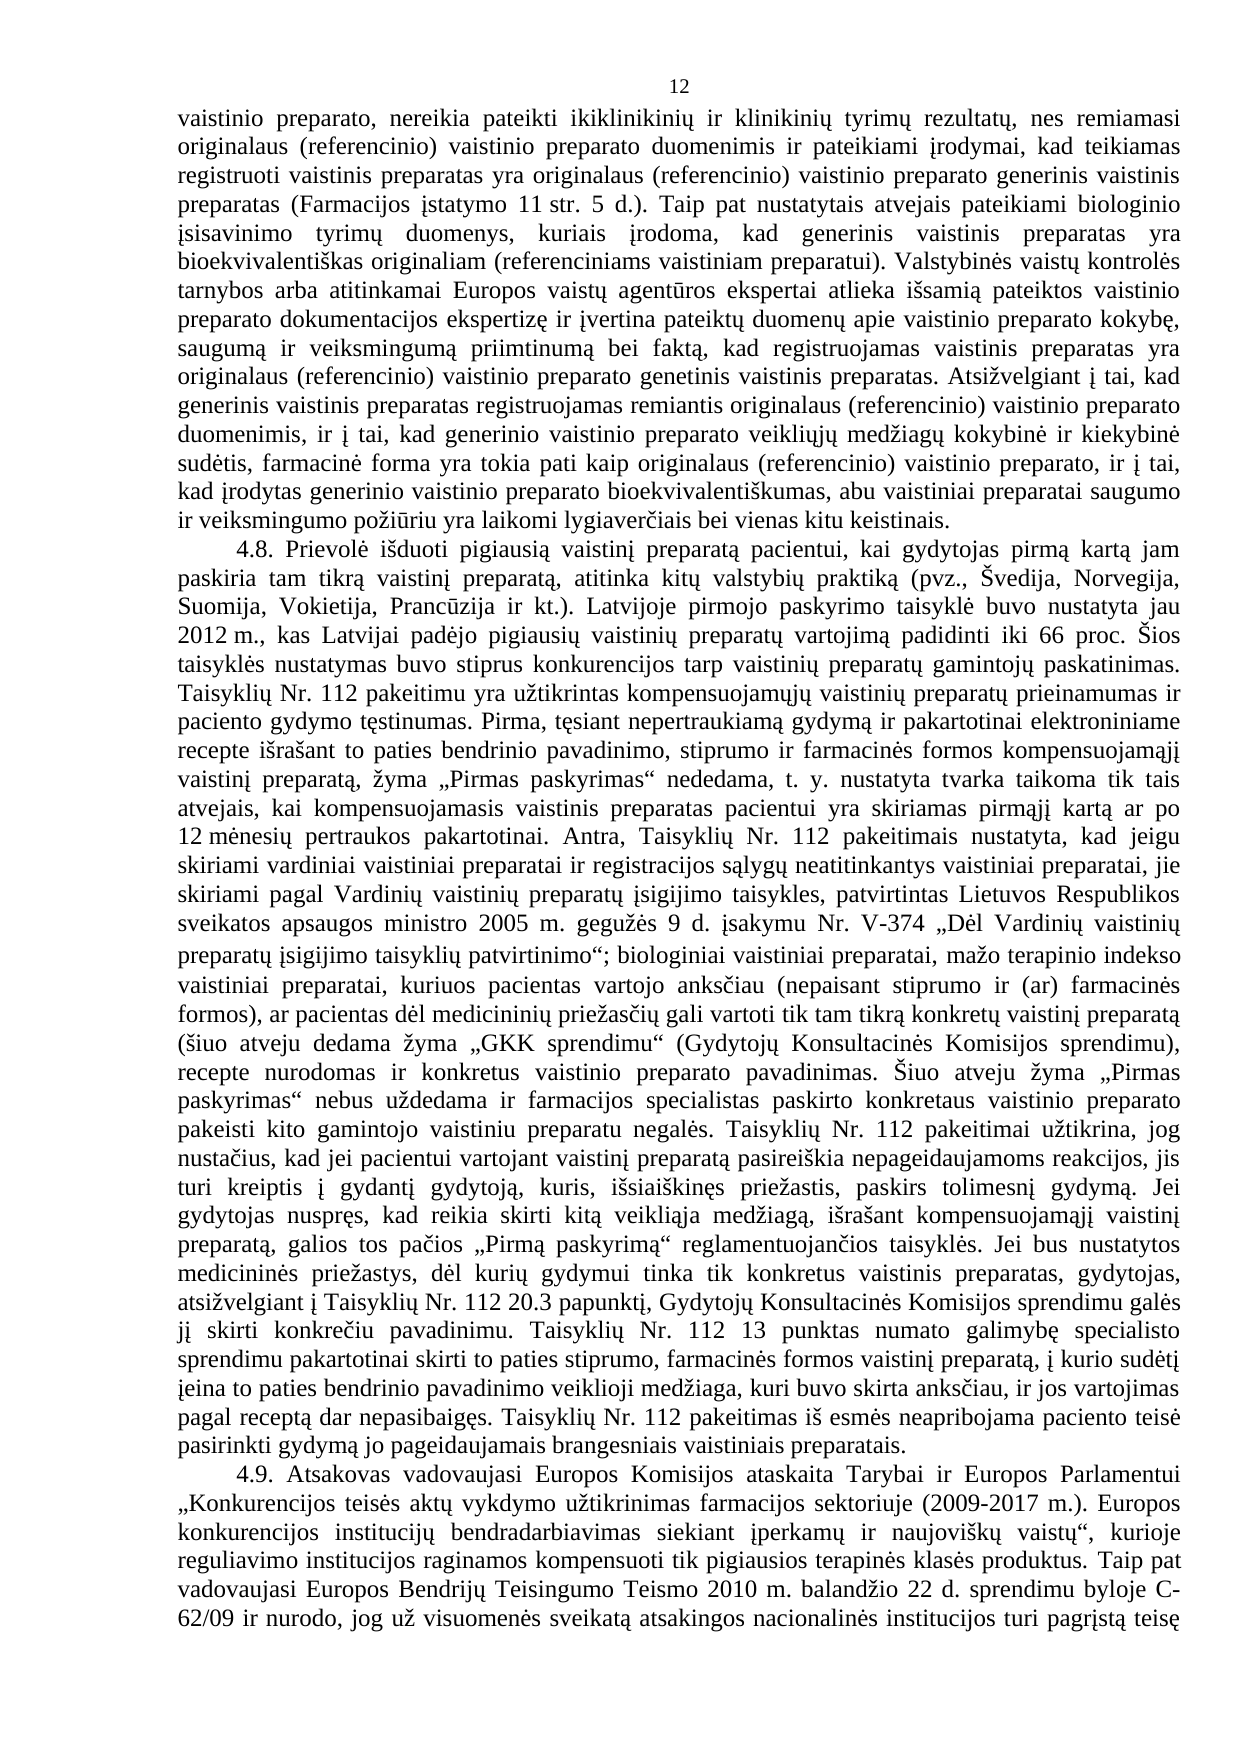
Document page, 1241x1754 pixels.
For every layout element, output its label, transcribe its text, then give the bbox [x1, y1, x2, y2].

text vaistinio preparato, nereikia pateikti ikiklinikinių ir klinikinių tyrimų rezultatų, nes remiamasi originalaus (referencinio) vaistinio preparato duomenimis ir pateikiami įrodymai, kad teikiamas registruoti vaistinis preparatas yra originalaus (referencinio) vaistinio preparato generinis vaistinis preparatas (Farmacijos įstatymo 11 str. 5 d.). Taip pat nustatytais atvejais pateikiami biologinio įsisavinimo tyrimų duomenys, kuriais įrodoma, kad generinis vaistinis preparatas yra bioekvivalentiškas originaliam (referenciniams vaistiniam preparatui). Valstybinės vaistų kontrolės tarnybos arba atitinkamai Europos vaistų agentūros ekspertai atlieka išsamią pateiktos vaistinio preparato dokumentacijos ekspertizę ir įvertina pateiktų duomenų apie vaistinio preparato kokybę, saugumą ir veiksmingumą priimtinumą bei faktą, kad registruojamas vaistinis preparatas yra originalaus (referencinio) vaistinio preparato genetinis vaistinis preparatas. Atsižvelgiant į tai, kad generinis vaistinis preparatas registruojamas remiantis originalaus (referencinio) vaistinio preparato duomenimis, ir į tai, kad generinio vaistinio preparato veikliųjų medžiagų kokybinė ir kiekybinė sudėtis, farmacinė forma yra tokia pati kaip originalaus (referencinio) vaistinio preparato, ir į tai, kad įrodytas generinio vaistinio preparato bioekvivalentiškumas, abu vaistiniai preparatai saugumo ir veiksmingumo požiūriu yra laikomi lygiaverčiais bei vienas kitu keistinais. [177, 103, 1181, 534]
text 4.9. Atsakovas vadovaujasi Europos Komisijos ataskaita Tarybai ir Europos Parlamentui „Konkurencijos teisės aktų vykdymo užtikrinimas farmacijos sektoriuje (2009-2017 m.). Europos konkurencijos institucijų bendradarbiavimas siekiant įperkamų ir naujoviškų vaistų“, kurioje reguliavimo institucijos raginamos kompensuoti tik pigiausios terapinės klasės produktus. Taip pat vadovaujasi Europos Bendrijų Teisingumo Teismo 2010 m. balandžio 22 d. sprendimu byloje C-62/09 ir nurodo, jog už visuomenės sveikatą atsakingos nacionalinės institucijos turi pagrįstą teisę [177, 1459, 1181, 1632]
text 4.8. Prievolė išduoti pigiausią vaistinį preparatą pacientui, kai gydytojas pirmą kartą jam paskiria tam tikrą vaistinį preparatą, atitinka kitų valstybių praktiką (pvz., Švedija, Norvegija, Suomija, Vokietija, Prancūzija ir kt.). Latvijoje pirmojo paskyrimo taisyklė buvo nustatyta jau 2012 m., kas Latvijai padėjo pigiausių vaistinių preparatų vartojimą padidinti iki 66 proc. Šios taisyklės nustatymas buvo stiprus konkurencijos tarp vaistinių preparatų gamintojų paskatinimas. Taisyklių Nr. 112 pakeitimu yra užtikrintas kompensuojamųjų vaistinių preparatų prieinamumas ir paciento gydymo tęstinumas. Pirma, tęsiant nepertraukiamą gydymą ir pakartotinai elektroniniame recepte išrašant to paties bendrinio pavadinimo, stiprumo ir farmacinės formos kompensuojamąjį vaistinį preparatą, žyma „Pirmas paskyrimas“ nededama, t. y. nustatyta tvarka taikoma tik tais atvejais, kai kompensuojamasis vaistinis preparatas pacientui yra skiriamas pirmąjį kartą ar po 12 mėnesių pertraukos pakartotinai. Antra, Taisyklių Nr. 112 pakeitimais nustatyta, kad jeigu skiriami vardiniai vaistiniai preparatai ir registracijos sąlygų neatitinkantys vaistiniai preparatai, jie skiriami pagal Vardinių vaistinių preparatų įsigijimo taisykles, patvirtintas Lietuvos Respublikos sveikatos apsaugos ministro 2005 m. gegužės 9 d. įsakymu Nr. V-374 „Dėl Vardinių vaistinių preparatų įsigijimo taisyklių patvirtinimo“; biologiniai vaistiniai preparatai, mažo terapinio indekso vaistiniai preparatai, kuriuos pacientas vartojo anksčiau (nepaisant stiprumo ir (ar) farmacinės formos), ar pacientas dėl medicininių priežasčių gali vartoti tik tam tikrą konkretų vaistinį preparatą (šiuo atveju dedama žyma „GKK sprendimu“ (Gydytojų Konsultacinės Komisijos sprendimu), recepte nurodomas ir konkretus vaistinio preparato pavadinimas. Šiuo atveju žyma „Pirmas paskyrimas“ nebus uždedama ir farmacijos specialistas paskirto konkretaus vaistinio preparato pakeisti kito gamintojo vaistiniu preparatu negalės. Taisyklių Nr. 112 pakeitimai užtikrina, jog nustačius, kad jei pacientui vartojant vaistinį preparatą pasireiškia nepageidaujamoms reakcijos, jis turi kreiptis į gydantį gydytoją, kuris, išsiaiškinęs priežastis, paskirs tolimesnį gydymą. Jei gydytojas nuspręs, kad reikia skirti kitą veikliąja medžiagą, išrašant kompensuojamąjį vaistinį preparatą, galios tos pačios „Pirmą paskyrimą“ reglamentuojančios taisyklės. Jei bus nustatytos medicininės priežastys, dėl kurių gydymui tinka tik konkretus vaistinis preparatas, gydytojas, atsižvelgiant į Taisyklių Nr. 112 20.3 papunktį, Gydytojų Konsultacinės Komisijos sprendimu galės jį skirti konkrečiu pavadinimu. Taisyklių Nr. 112 13 punktas numato galimybę specialisto sprendimu pakartotinai skirti to paties stiprumo, farmacinės formos vaistinį preparatą, į kurio sudėtį įeina to paties bendrinio pavadinimo veiklioji medžiaga, kuri buvo skirta anksčiau, ir jos vartojimas pagal receptą dar nepasibaigęs. Taisyklių Nr. 112 pakeitimas iš esmės neapribojama paciento teisė pasirinkti gydymą jo pageidaujamais brangesniais vaistiniais preparatais. [177, 534, 1181, 1459]
